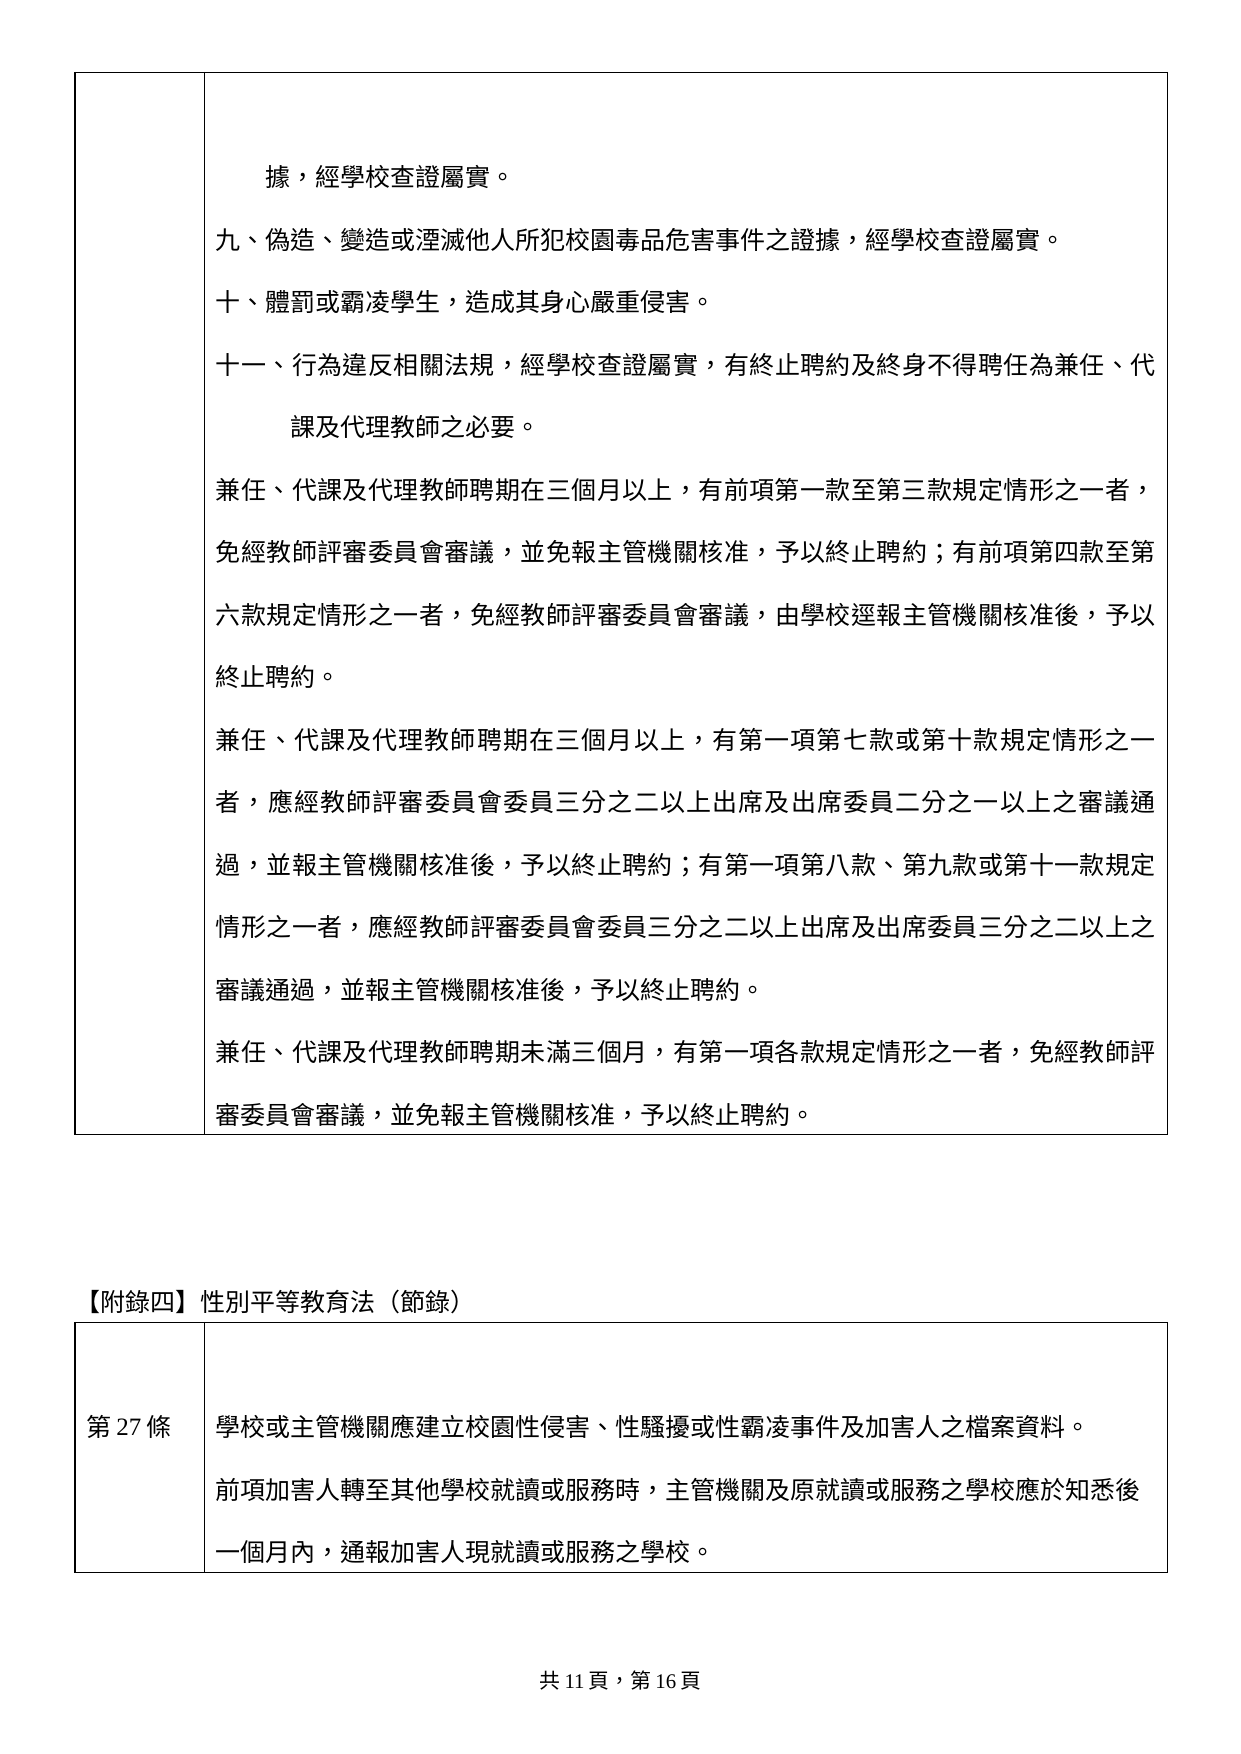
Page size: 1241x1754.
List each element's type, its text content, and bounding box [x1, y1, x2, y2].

table_cell 據，經學校查證屬實。 九、偽造、變造或湮滅他人所犯校園毒品危害事件之證據，經學校查證屬實。 十、體罰或霸凌學生，造成其身心嚴重侵害。 十一、行為違反相關法規，經學校查證屬實，有終止聘約及終身不得聘任為兼任、代課及代理教師之必要。 兼任、代課及代理教師聘期在三個月以上，有前項第一款至第三款規定情形之一者，免經教師評審委員會審議，並免報主管機關核准，予以終止聘約；有前項第四款至第六款規定情形之一者，免經教師評審委員會審議，由學校逕報主管機關核准後，予以終止聘約。 兼任、代課及代理教師聘期在三個月以上，有第一項第七款或第十款規定情形之一者，應經教師評審委員會委員三分之二以上出席及出席委員二分之一以上之審議通過，並報主管機關核准後，予以終止聘約；有第一項第八款、第九款或第十一款規定情形之一者，應經教師評審委員會委員三分之二以上出席及出席委員三分之二以上之審議通過，並報主管機關核准後，予以終止聘約。 兼任、代課及代理教師聘期未滿三個月，有第一項各款規定情形之一者，免經教師評審委員會審議，並免報主管機關核准，予以終止聘約。 [205, 73, 1167, 1134]
table_header 學校或主管機關應建立校園性侵害、性騷擾或性霸凌事件及加害人之檔案資料。 前項加害人轉至其他學校就讀或服務時，主管機關及原就讀或服務之學校應於知悉後一個月內，通報加害人現就讀或服務之學校。 [205, 1323, 1167, 1572]
text 【附錄四】性別平等教育法（節錄） [75, 1259, 1165, 1322]
table_cell [76, 73, 204, 1134]
table_header 第27條 [76, 1323, 204, 1572]
